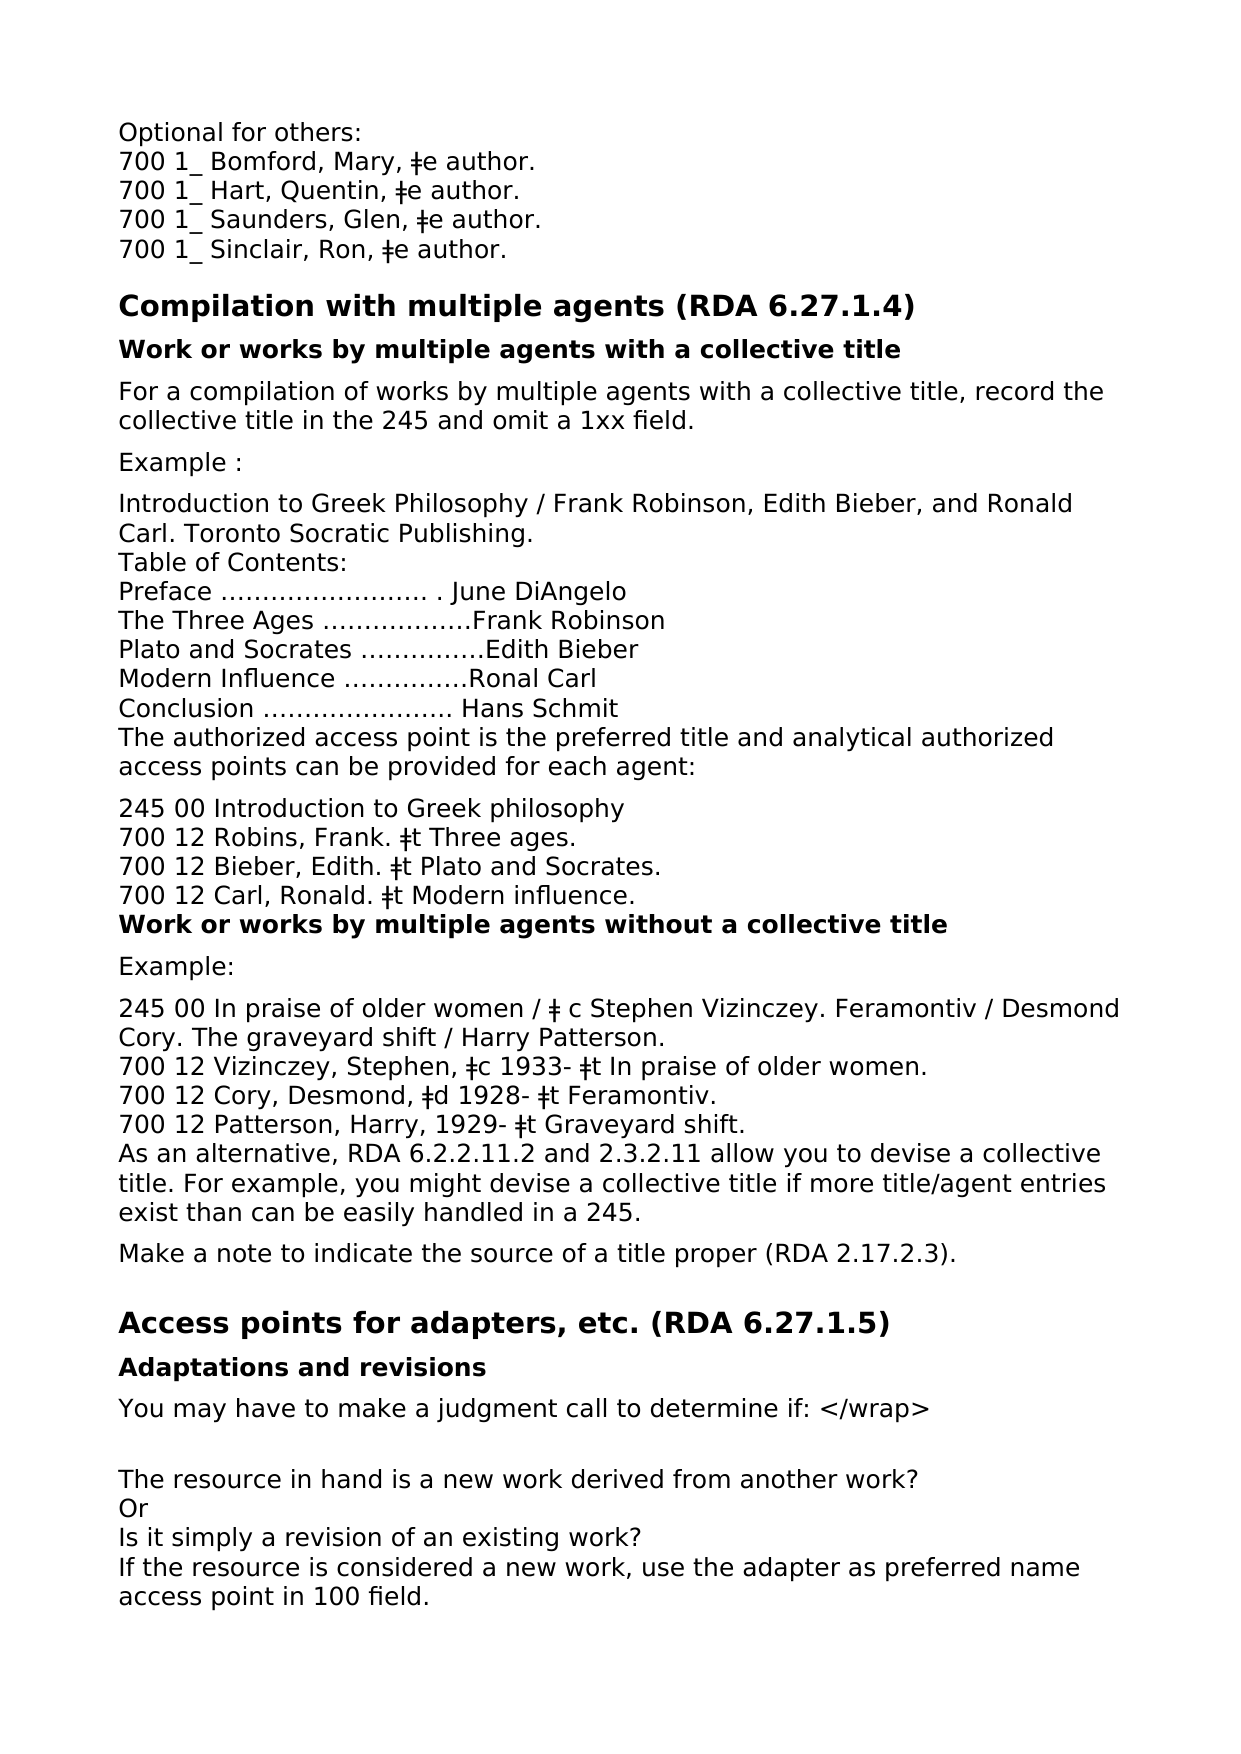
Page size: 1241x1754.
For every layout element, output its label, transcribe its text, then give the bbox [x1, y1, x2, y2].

text The authorized access point is the preferred title and analytical authorized access points can be provided for each agent: [118, 723, 1122, 781]
text Example: [118, 952, 1122, 981]
text The resource in hand is a new work derived from another work? [118, 1465, 1122, 1494]
text 700 12 Vizinczey, Stephen, ǂc 1933- ǂt In praise of older women. [118, 1052, 1122, 1081]
text Adaptations and revisions [118, 1353, 1122, 1382]
text Introduction to Greek Philosophy / Frank Robinson, Edith Bieber, and Ronald Carl. Toronto Socratic Publishing. [118, 489, 1122, 548]
text Optional for others: [118, 118, 1122, 147]
text Conclusion ………………….. Hans Schmit [118, 694, 1122, 723]
text Is it simply a revision of an existing work? [118, 1523, 1122, 1553]
text Example : [118, 448, 1122, 477]
text 245 00 Introduction to Greek philosophy [118, 794, 1122, 823]
text Make a note to indicate the source of a title proper (RDA 2.17.2.3). [118, 1239, 1122, 1269]
text You may have to make a judgment call to determine if: </wrap> [118, 1394, 1122, 1453]
text Work or works by multiple agents with a collective title [118, 335, 1122, 364]
text Work or works by multiple agents without a collective title [118, 910, 1122, 939]
text As an alternative, RDA 6.2.2.11.2 and 2.3.2.11 allow you to devise a collective title. For example, you might devise a collective title if more title/agent entries exist than can be easily handled in a 245. [118, 1139, 1122, 1227]
text If the resource is considered a new work, use the adapter as preferred name access point in 100 field. [118, 1553, 1122, 1611]
subtitle Access points for adapters, etc. (RDA 6.27.1.5) [118, 1306, 1122, 1340]
text 700 12 Carl, Ronald. ǂt Modern influence. [118, 881, 1122, 910]
text The Three Ages ………………Frank Robinson [118, 606, 1122, 635]
text 700 1_ Bomford, Mary, ǂe author. [118, 147, 1122, 176]
text 700 12 Cory, Desmond, ǂd 1928- ǂt Feramontiv. [118, 1081, 1122, 1110]
text Table of Contents: [118, 548, 1122, 577]
text 700 12 Robins, Frank. ǂt Three ages. [118, 823, 1122, 852]
text Modern Influence ……………Ronal Carl [118, 664, 1122, 694]
text For a compilation of works by multiple agents with a collective title, record the collective title in the 245 and omit a 1xx field. [118, 377, 1122, 435]
text 700 12 Bieber, Edith. ǂt Plato and Socrates. [118, 852, 1122, 881]
text Plato and Socrates ……………Edith Bieber [118, 635, 1122, 664]
text Preface ……………………. . June DiAngelo [118, 577, 1122, 606]
text 245 00 In praise of older women / ǂ c Stephen Vizinczey. Feramontiv / Desmond Cory. The graveyard shift / Harry Patterson. [118, 994, 1122, 1052]
text Or [118, 1494, 1122, 1523]
subtitle Compilation with multiple agents (RDA 6.27.1.4) [118, 289, 1122, 323]
text 700 1_ Saunders, Glen, ǂe author. [118, 206, 1122, 235]
text 700 12 Patterson, Harry, 1929- ǂt Graveyard shift. [118, 1110, 1122, 1139]
text 700 1_ Hart, Quentin, ǂe author. [118, 176, 1122, 206]
text 700 1_ Sinclair, Ron, ǂe author. [118, 235, 1122, 264]
